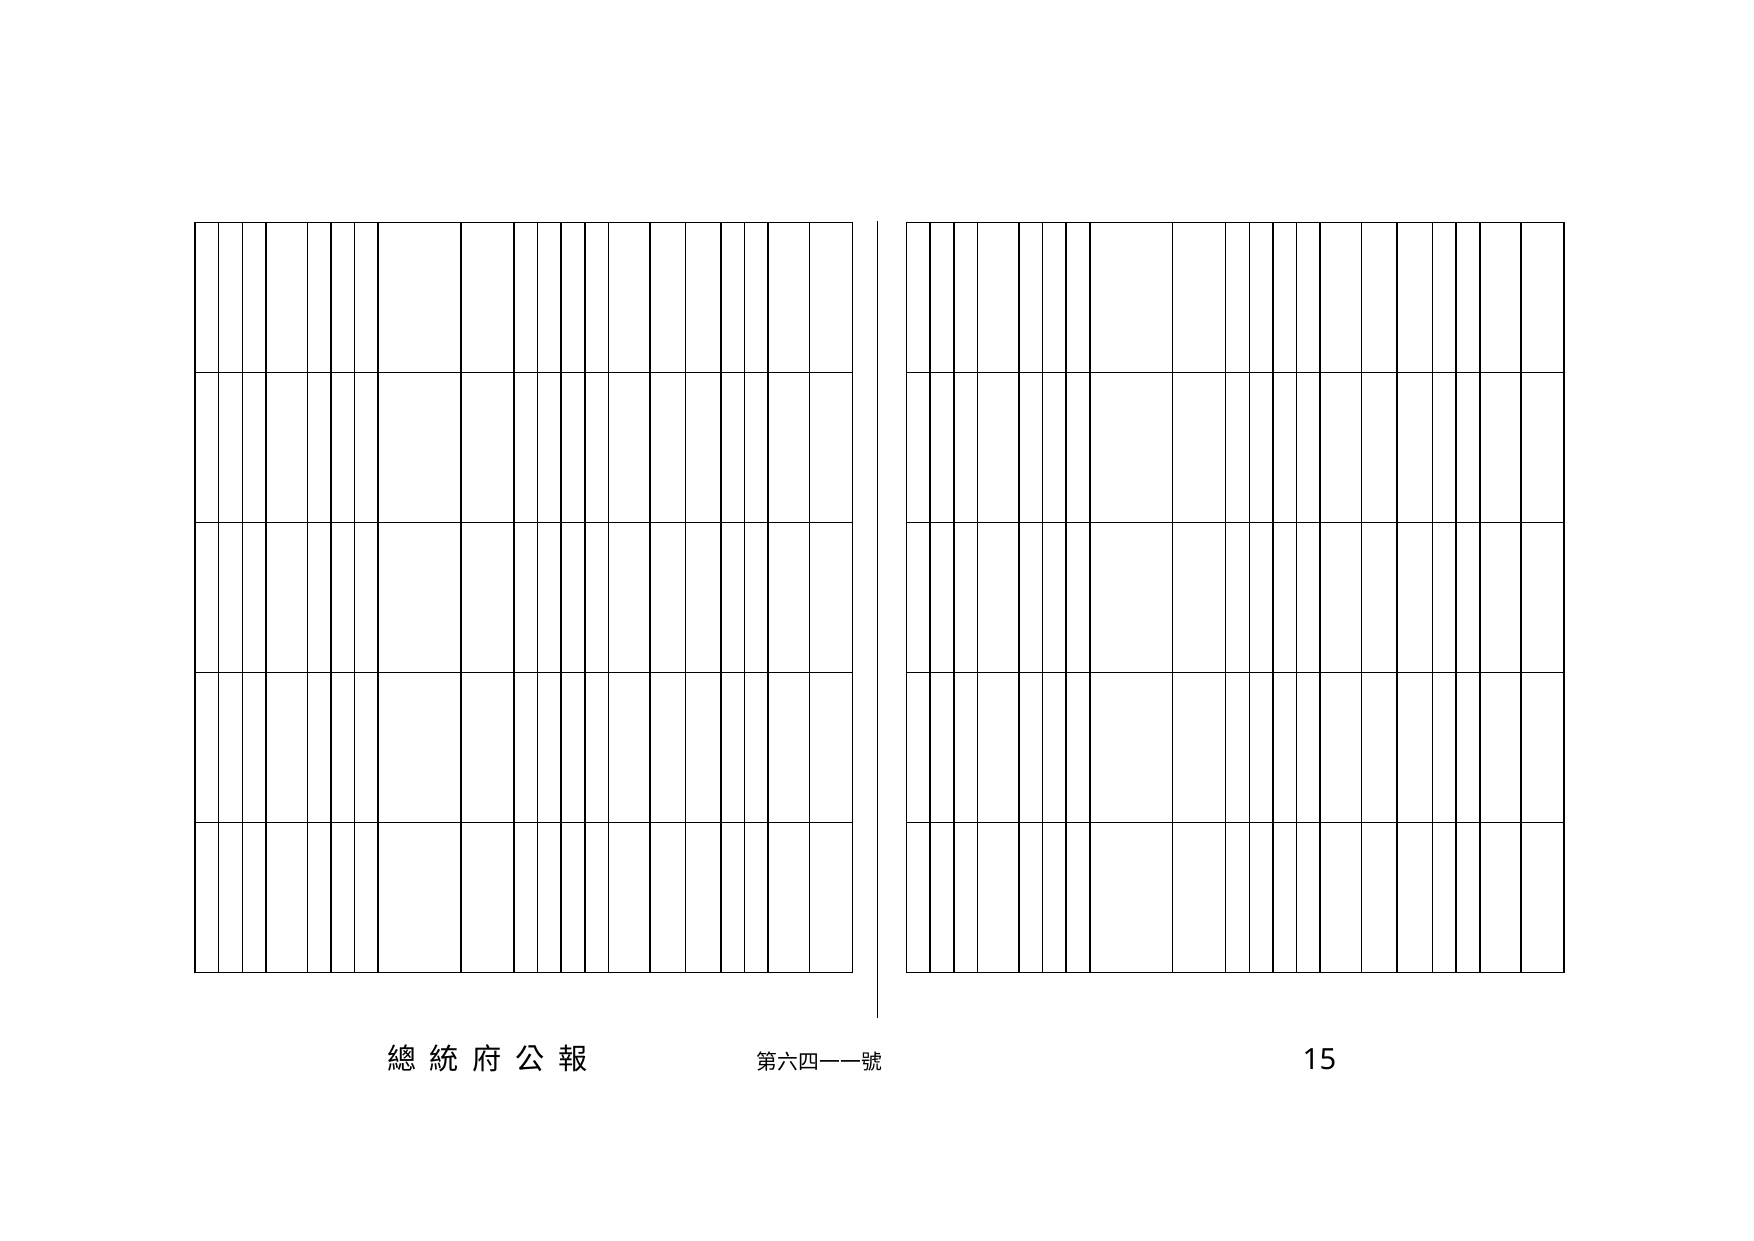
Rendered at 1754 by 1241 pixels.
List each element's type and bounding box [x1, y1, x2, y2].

table_cell [1433, 373, 1455, 522]
table_cell [515, 373, 537, 522]
table_cell [196, 223, 218, 372]
table_cell [1250, 373, 1272, 522]
table_cell [515, 673, 537, 822]
table_cell [586, 673, 608, 822]
table_cell [586, 223, 608, 372]
table_cell [1398, 823, 1432, 972]
table_cell [1433, 523, 1455, 672]
table_cell [462, 523, 513, 672]
table_cell [586, 373, 608, 522]
table_cell [1173, 823, 1225, 972]
table_cell [978, 673, 1018, 822]
table_cell [931, 523, 953, 672]
table_cell [1067, 673, 1089, 822]
table_cell [1398, 373, 1432, 522]
table_cell [686, 823, 720, 972]
table_cell [1226, 823, 1249, 972]
table_cell [745, 223, 767, 372]
table_cell [1321, 373, 1361, 522]
table_cell [1362, 223, 1396, 372]
table_cell [243, 373, 265, 522]
table_cell [1457, 523, 1479, 672]
table_cell [978, 373, 1018, 522]
table_cell [769, 673, 809, 822]
table_cell [1091, 673, 1172, 822]
table_cell [308, 223, 330, 372]
table_cell [745, 373, 767, 522]
table_cell [355, 373, 377, 522]
table_cell [1274, 523, 1296, 672]
table_cell [686, 523, 720, 672]
table_cell [1250, 823, 1272, 972]
table_cell [1362, 673, 1396, 822]
table_cell [955, 823, 977, 972]
table_cell [219, 523, 242, 672]
table_cell [1091, 373, 1172, 522]
table_cell [1173, 673, 1225, 822]
table_cell [1321, 823, 1361, 972]
table_cell [243, 523, 265, 672]
table_cell [1362, 373, 1396, 522]
table_cell [1067, 373, 1089, 522]
table_cell [1043, 523, 1065, 672]
table_cell [722, 523, 744, 672]
table_cell [722, 673, 744, 822]
table_cell [562, 223, 584, 372]
table_cell [379, 373, 460, 522]
table_cell [931, 823, 953, 972]
table_cell [931, 223, 953, 372]
table_cell [332, 673, 354, 822]
table_cell [686, 373, 720, 522]
table_cell [379, 673, 460, 822]
table_cell [267, 823, 307, 972]
table_cell [1173, 523, 1225, 672]
table_cell [1297, 673, 1319, 822]
table_cell [562, 673, 584, 822]
table_cell [332, 823, 354, 972]
table_cell [931, 673, 953, 822]
table_cell [1250, 523, 1272, 672]
table_cell [769, 823, 809, 972]
table_cell [931, 373, 953, 522]
table_cell [243, 673, 265, 822]
table_cell [355, 223, 377, 372]
table_cell [332, 223, 354, 372]
table_cell [1226, 223, 1249, 372]
table_cell [1457, 373, 1479, 522]
table_cell [562, 373, 584, 522]
table_cell [355, 673, 377, 822]
table_cell [1226, 523, 1249, 672]
table_cell [978, 223, 1018, 372]
table_cell [1522, 673, 1563, 822]
table_cell [515, 523, 537, 672]
table_cell [1481, 223, 1520, 372]
table_cell [308, 523, 330, 672]
table_cell [538, 523, 560, 672]
table_cell [308, 673, 330, 822]
table_cell [1020, 823, 1042, 972]
table_cell [1522, 523, 1563, 672]
table_cell [1250, 673, 1272, 822]
table_cell [907, 673, 929, 822]
table_cell [1457, 823, 1479, 972]
table_cell [462, 673, 513, 822]
table_cell [745, 823, 767, 972]
table_cell [1522, 823, 1563, 972]
table_cell [769, 373, 809, 522]
table_cell [769, 523, 809, 672]
table_cell [1522, 223, 1563, 372]
table_cell [609, 673, 649, 822]
table_cell [1457, 673, 1479, 822]
table_cell [1020, 673, 1042, 822]
table_cell [1321, 223, 1361, 372]
table_cell [1481, 673, 1520, 822]
table_cell [355, 523, 377, 672]
table_cell [1297, 223, 1319, 372]
table_cell [267, 223, 307, 372]
table_cell [243, 823, 265, 972]
table_cell [609, 223, 649, 372]
table_cell [1481, 823, 1520, 972]
table_cell [810, 223, 852, 372]
table_cell [1433, 673, 1455, 822]
table_cell [686, 223, 720, 372]
table_cell [955, 373, 977, 522]
table_cell [1274, 223, 1296, 372]
table_cell [1398, 523, 1432, 672]
table_cell [267, 373, 307, 522]
table_cell [562, 523, 584, 672]
table_cell [196, 523, 218, 672]
table_cell [267, 673, 307, 822]
table_cell [462, 373, 513, 522]
table_cell [907, 523, 929, 672]
table_cell [907, 373, 929, 522]
table_cell [379, 823, 460, 972]
table_cell [267, 523, 307, 672]
table_cell [586, 523, 608, 672]
table_cell [462, 823, 513, 972]
table_cell [538, 823, 560, 972]
table_cell [1091, 523, 1172, 672]
table_cell [1067, 823, 1089, 972]
table_cell [1020, 373, 1042, 522]
table_cell [1043, 223, 1065, 372]
table_cell [1522, 373, 1563, 522]
table_cell [955, 673, 977, 822]
table_cell [1043, 823, 1065, 972]
table_cell [955, 223, 977, 372]
table_cell [1067, 523, 1089, 672]
table_cell [332, 523, 354, 672]
table_cell [243, 223, 265, 372]
table_cell [538, 673, 560, 822]
table_cell [1226, 673, 1249, 822]
table_cell [686, 673, 720, 822]
table_cell [810, 823, 852, 972]
table_cell [1091, 823, 1172, 972]
table_cell [1250, 223, 1272, 372]
table_cell [1274, 373, 1296, 522]
table_cell [562, 823, 584, 972]
table_cell [651, 223, 685, 372]
table_cell [538, 223, 560, 372]
table_cell [609, 823, 649, 972]
table_cell [1398, 223, 1432, 372]
table_cell [955, 523, 977, 672]
table_cell [769, 223, 809, 372]
table_cell [1297, 823, 1319, 972]
table_cell [651, 523, 685, 672]
table_cell [1067, 223, 1089, 372]
table_cell [651, 373, 685, 522]
table_cell [219, 673, 242, 822]
table_cell [978, 523, 1018, 672]
table_cell [1173, 373, 1225, 522]
table_cell [462, 223, 513, 372]
table_cell [1020, 523, 1042, 672]
table_cell [1274, 823, 1296, 972]
table_cell [1043, 673, 1065, 822]
table_cell [332, 373, 354, 522]
table_cell [379, 523, 460, 672]
table_cell [810, 523, 852, 672]
table_cell [1321, 523, 1361, 672]
table_cell [651, 673, 685, 822]
table_cell [1321, 673, 1361, 822]
table_cell [515, 823, 537, 972]
table_cell [810, 673, 852, 822]
table_cell [1297, 523, 1319, 672]
table_cell [219, 373, 242, 522]
table_cell [1274, 673, 1296, 822]
table_cell [538, 373, 560, 522]
table_cell [196, 823, 218, 972]
table_cell [1362, 523, 1396, 672]
table_cell [219, 823, 242, 972]
table_cell [745, 673, 767, 822]
table_cell [1481, 373, 1520, 522]
table_cell [219, 223, 242, 372]
table_cell [1433, 823, 1455, 972]
table_cell [609, 373, 649, 522]
table_cell [722, 823, 744, 972]
table_cell [1091, 223, 1172, 372]
table_cell [978, 823, 1018, 972]
table_cell [196, 673, 218, 822]
table_cell [651, 823, 685, 972]
table_cell [1433, 223, 1455, 372]
table_cell [1457, 223, 1479, 372]
table_cell [745, 523, 767, 672]
table_cell [907, 823, 929, 972]
table_cell [1297, 373, 1319, 522]
table_cell [1226, 373, 1249, 522]
table_cell [1043, 373, 1065, 522]
table_cell [355, 823, 377, 972]
table_cell [1362, 823, 1396, 972]
table_cell [1481, 523, 1520, 672]
table_cell [722, 373, 744, 522]
table_cell [810, 373, 852, 522]
table_cell [308, 823, 330, 972]
table_cell [722, 223, 744, 372]
table_cell [609, 523, 649, 672]
table_cell [308, 373, 330, 522]
table_cell [586, 823, 608, 972]
table_cell [196, 373, 218, 522]
table_cell [1020, 223, 1042, 372]
table_cell [1173, 223, 1225, 372]
table_cell [907, 223, 929, 372]
table_cell [1398, 673, 1432, 822]
table_cell [515, 223, 537, 372]
table_cell [379, 223, 460, 372]
